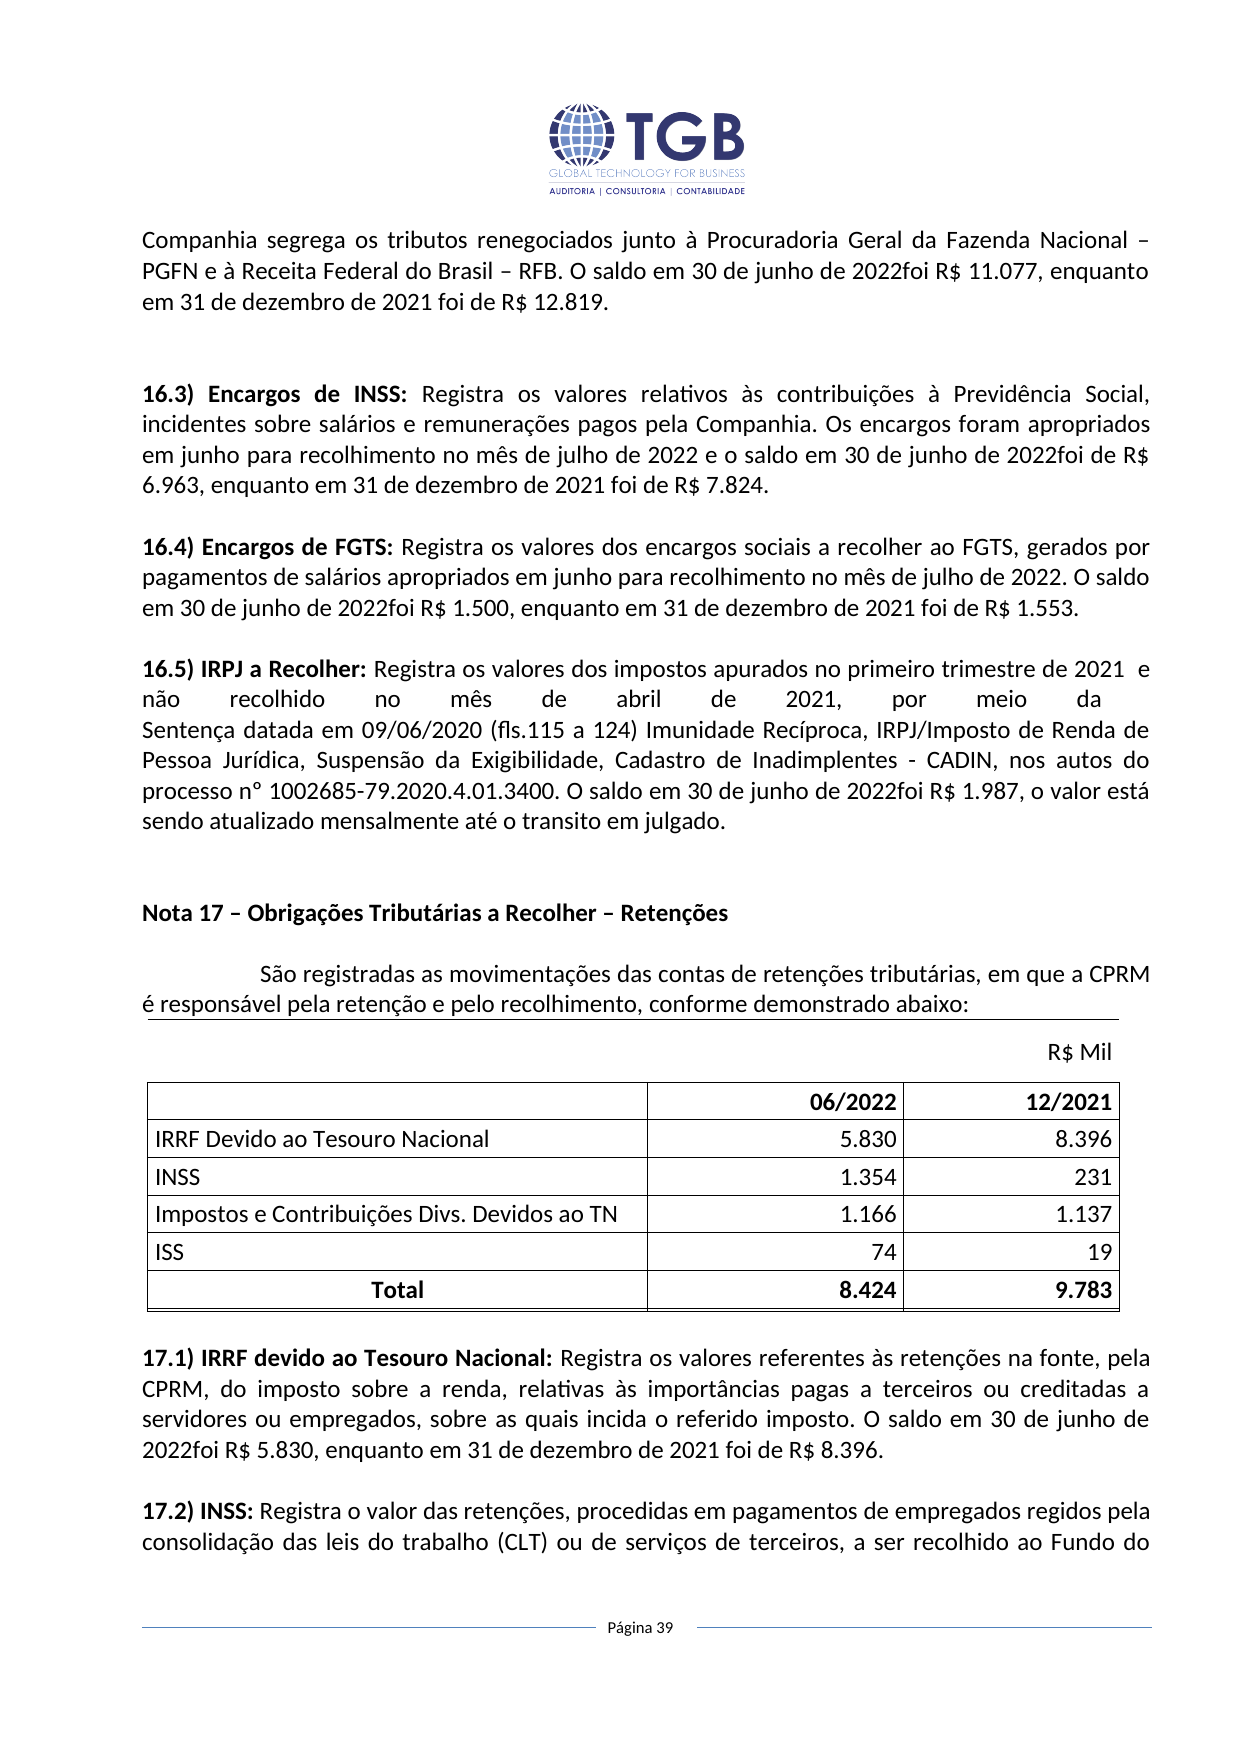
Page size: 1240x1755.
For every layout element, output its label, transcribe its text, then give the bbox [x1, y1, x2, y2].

table_header R$ Mil [648, 1020, 1119, 1082]
table_cell 8.396 [904, 1120, 1119, 1157]
text São registradas as movimentações das contas de retenções tributárias, em que a CPRM é responsável pela retenção e pelo recolhimento, conforme demonstrado abaixo: [142, 958, 1152, 1019]
text 17.2) INSS: Registra o valor das retenções, procedidas em pagamentos de empregados regidos pela consolidação das leis do trabalho (CLT) ou de serviços de terceiros, a ser recolhido ao Fundo do [142, 1495, 1152, 1556]
text 16.5) IRPJ a Recolher: Registra os valores dos impostos apurados no primeiro trimestre de 2021 e não recolhido no mês de abril de 2021, por meio da Sentença datada em 09/06/2020 (fls.115 a 124) Imunidade Recíproca, IRPJ/Imposto de Renda de Pessoa Jurídica, Suspensão da Exigibilidade, Cadastro de Inadimplentes - CADIN, nos autos do processo nº 1002685-79.2020.4.01.3400. O saldo em 30 de junho de 2022foi R$ 1.987, o valor está sendo atualizado mensalmente até o transito em julgado. [142, 653, 1152, 836]
table_cell 1.166 [648, 1196, 903, 1232]
table_cell ISS [148, 1233, 647, 1270]
table_cell 5.830 [648, 1120, 903, 1157]
table_header [148, 1020, 647, 1082]
table_cell [148, 1083, 647, 1119]
table_cell 12/2021 [904, 1083, 1119, 1119]
table_cell 231 [904, 1158, 1119, 1194]
table_cell 74 [648, 1233, 903, 1270]
table_cell 1.137 [904, 1196, 1119, 1232]
text 16.3) Encargos de INSS: Registra os valores relativos às contribuições à Previdência Social, incidentes sobre salários e remunerações pagos pela Companhia. Os encargos foram apropriados em junho para recolhimento no mês de julho de 2022 e o saldo em 30 de junho de 2022foi de R$ 6.963, enquanto em 31 de dezembro de 2021 foi de R$ 7.824. [142, 378, 1152, 500]
table_cell Impostos e Contribuições Divs. Devidos ao TN [148, 1196, 647, 1232]
text Nota 17 – Obrigações Tributárias a Recolher – Retenções [142, 897, 1152, 927]
text Companhia segrega os tributos renegociados junto à Procuradoria Geral da Fazenda Nacional – PGFN e à Receita Federal do Brasil – RFB. O saldo em 30 de junho de 2022foi R$ 11.077, enquanto em 31 de dezembro de 2021 foi de R$ 12.819. [142, 225, 1152, 316]
table_cell 9.783 [904, 1271, 1119, 1307]
text 16.4) Encargos de FGTS: Registra os valores dos encargos sociais a recolher ao FGTS, gerados por pagamentos de salários apropriados em junho para recolhimento no mês de julho de 2022. O saldo em 30 de junho de 2022foi R$ 1.500, enquanto em 31 de dezembro de 2021 foi de R$ 1.553. [142, 531, 1152, 622]
text 17.1) IRRF devido ao Tesouro Nacional: Registra os valores referentes às retenções na fonte, pela CPRM, do imposto sobre a renda, relativas às importâncias pagas a terceiros ou creditadas a servidores ou empregados, sobre as quais incida o referido imposto. O saldo em 30 de junho de 2022foi R$ 5.830, enquanto em 31 de dezembro de 2021 foi de R$ 8.396. [142, 1343, 1152, 1465]
table_cell Total [148, 1271, 647, 1307]
table_cell 19 [904, 1233, 1119, 1270]
table_cell IRRF Devido ao Tesouro Nacional [148, 1120, 647, 1157]
table_cell INSS [148, 1158, 647, 1194]
table_cell 06/2022 [648, 1083, 903, 1119]
table_cell 8.424 [648, 1271, 903, 1307]
table_cell 1.354 [648, 1158, 903, 1194]
